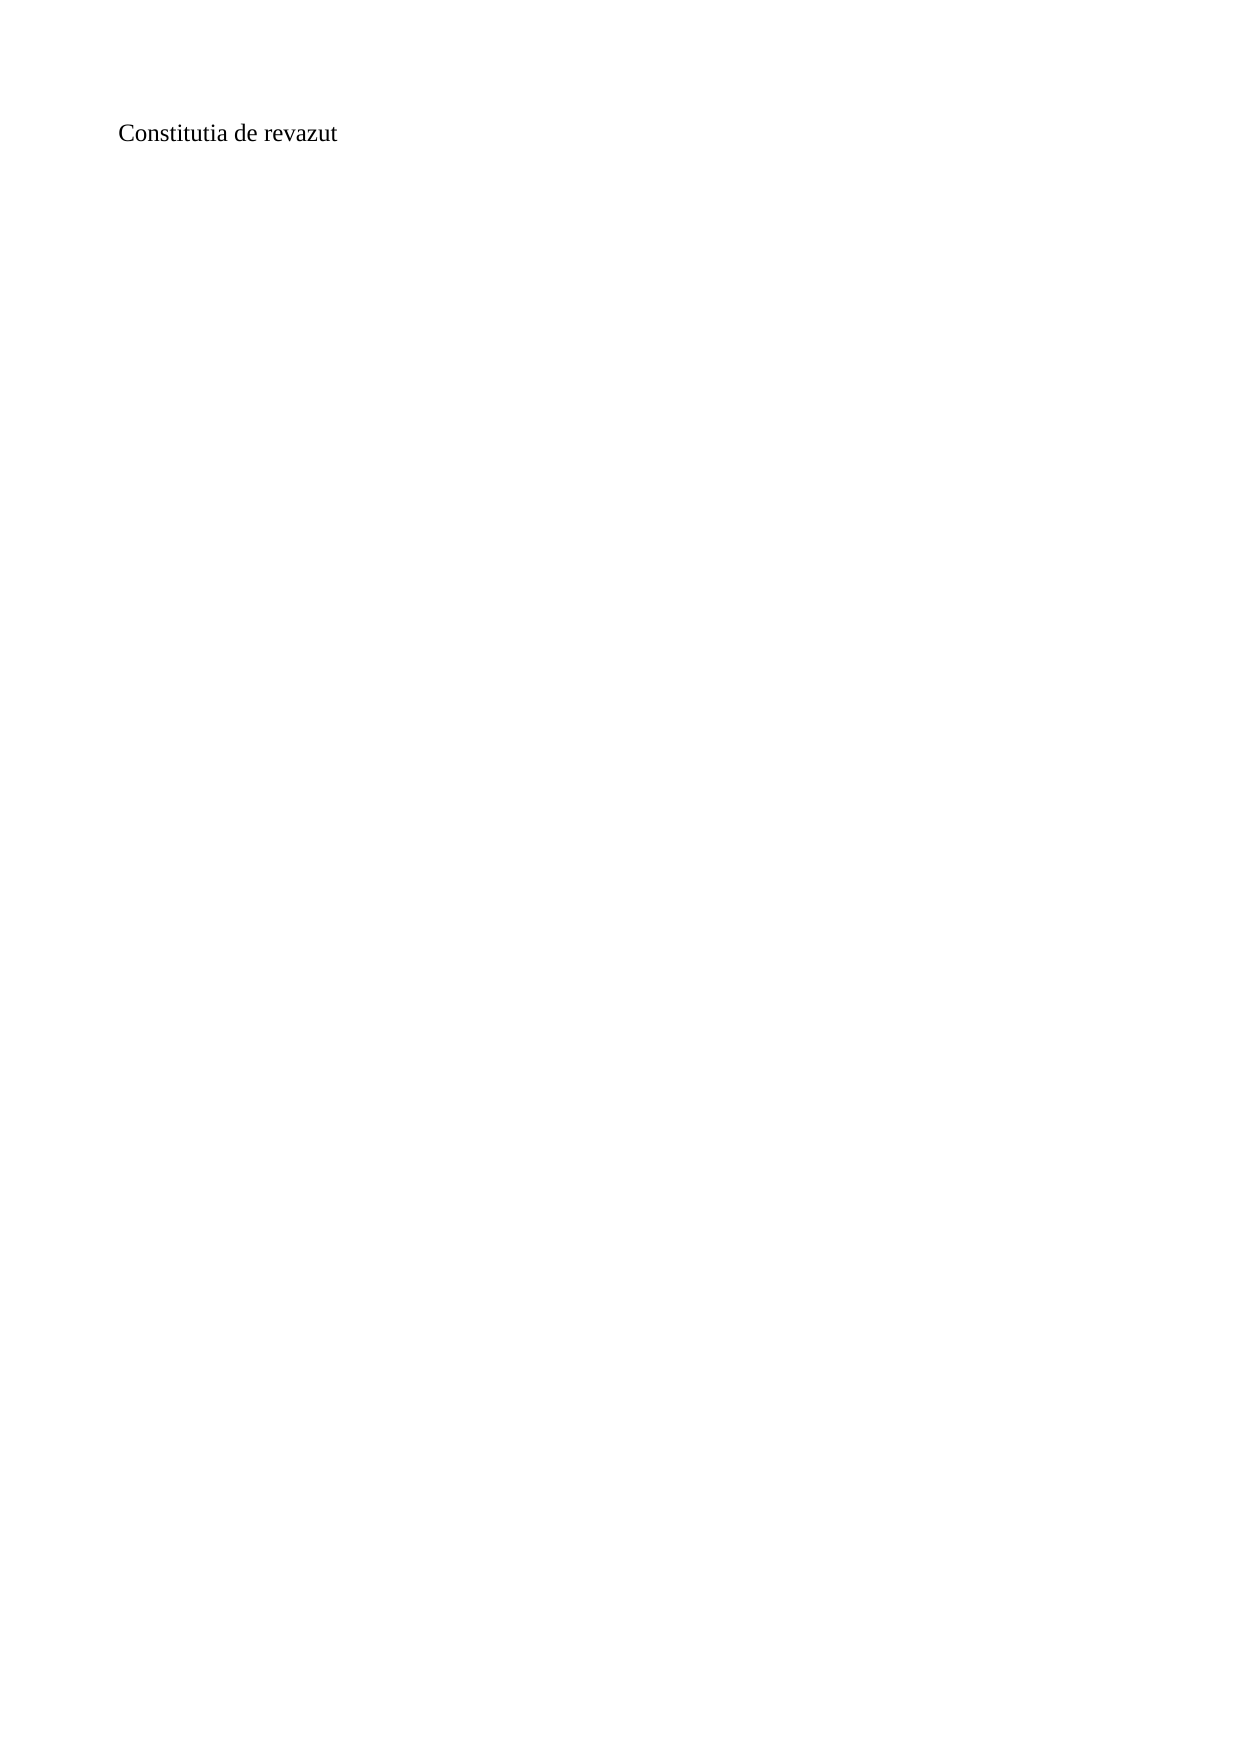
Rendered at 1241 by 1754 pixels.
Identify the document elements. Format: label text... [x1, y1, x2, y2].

text Constitutia de revazut [118, 118, 1122, 147]
